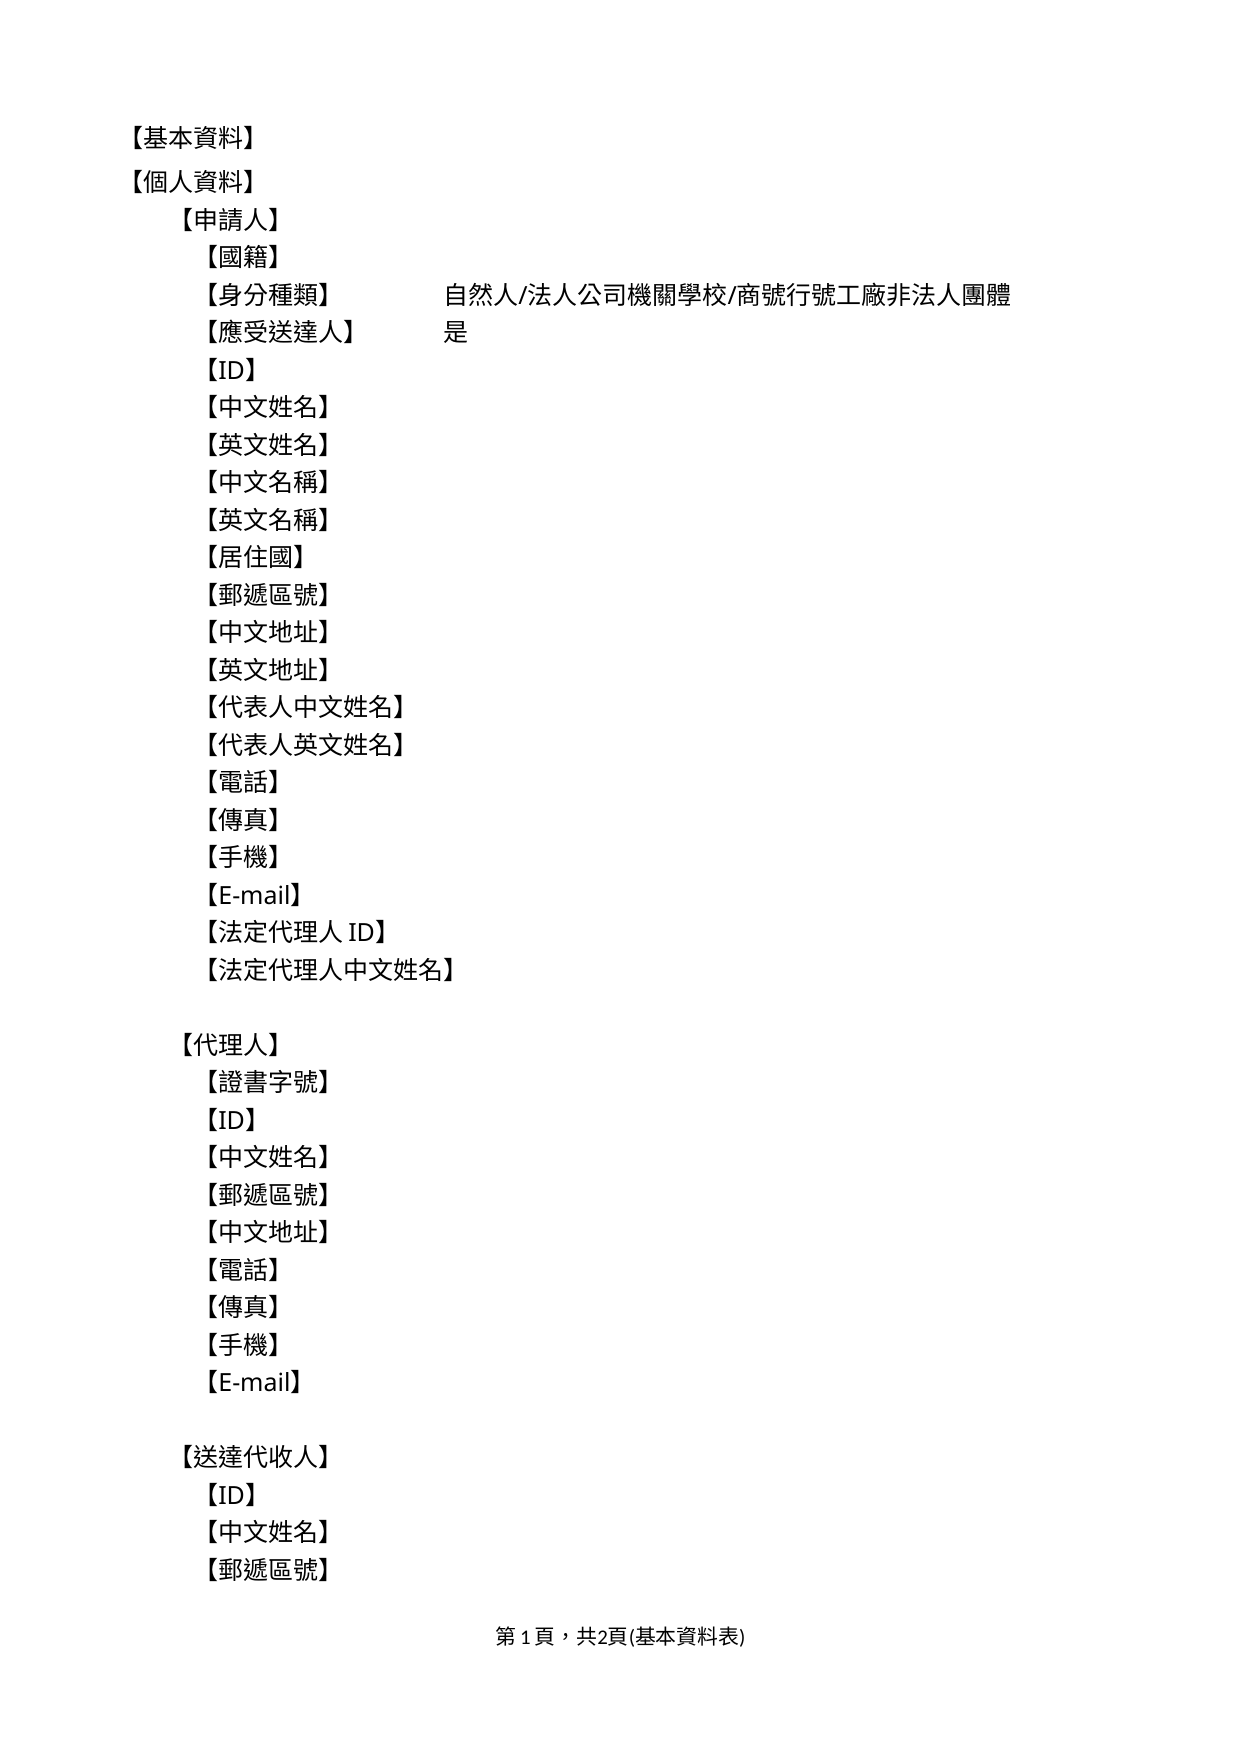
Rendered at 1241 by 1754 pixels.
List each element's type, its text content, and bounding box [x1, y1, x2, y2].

text 【申請人】 [118, 199, 1122, 237]
text 【身分種類】 自然人/法人公司機關學校/商號行號工廠非法人團體 [118, 274, 1122, 312]
text 【應受送達人】 是 [118, 312, 1122, 349]
text 【中文姓名】 [118, 387, 1122, 424]
text 【代理人】 [118, 1024, 1122, 1062]
text 【中文名稱】 [118, 462, 1122, 499]
text 【英文名稱】 [118, 499, 1122, 537]
text 【ID】 [118, 349, 1122, 387]
text 【國籍】 [118, 237, 1122, 274]
text 【法定代理人ID】 [118, 912, 1122, 949]
text 【電話】 [118, 1249, 1122, 1287]
text 【中文姓名】 [118, 1512, 1122, 1549]
text 【法定代理人中文姓名】 [118, 949, 1122, 987]
text 【代表人英文姓名】 [118, 724, 1122, 762]
text 【手機】 [118, 837, 1122, 874]
text 【居住國】 [118, 537, 1122, 574]
text 【代表人中文姓名】 [118, 687, 1122, 724]
text 【ID】 [118, 1099, 1122, 1137]
text 【郵遞區號】 [118, 1549, 1122, 1587]
text 【英文姓名】 [118, 424, 1122, 462]
text 【郵遞區號】 [118, 1174, 1122, 1212]
text 【中文姓名】 [118, 1137, 1122, 1174]
text 【手機】 [118, 1324, 1122, 1362]
text 【電話】 [118, 762, 1122, 799]
text 【中文地址】 [118, 612, 1122, 649]
text 【送達代收人】 [118, 1437, 1122, 1474]
text 【證書字號】 [118, 1062, 1122, 1099]
text 【基本資料】 [118, 118, 1122, 154]
text 【郵遞區號】 [118, 574, 1122, 612]
text 【英文地址】 [118, 649, 1122, 687]
text 【E-mail】 [118, 1362, 1122, 1399]
text 【ID】 [118, 1474, 1122, 1512]
text 【傳真】 [118, 1287, 1122, 1324]
text 【中文地址】 [118, 1212, 1122, 1249]
text 【E-mail】 [118, 874, 1122, 912]
text 【個人資料】 [118, 162, 1122, 199]
text 【傳真】 [118, 799, 1122, 837]
